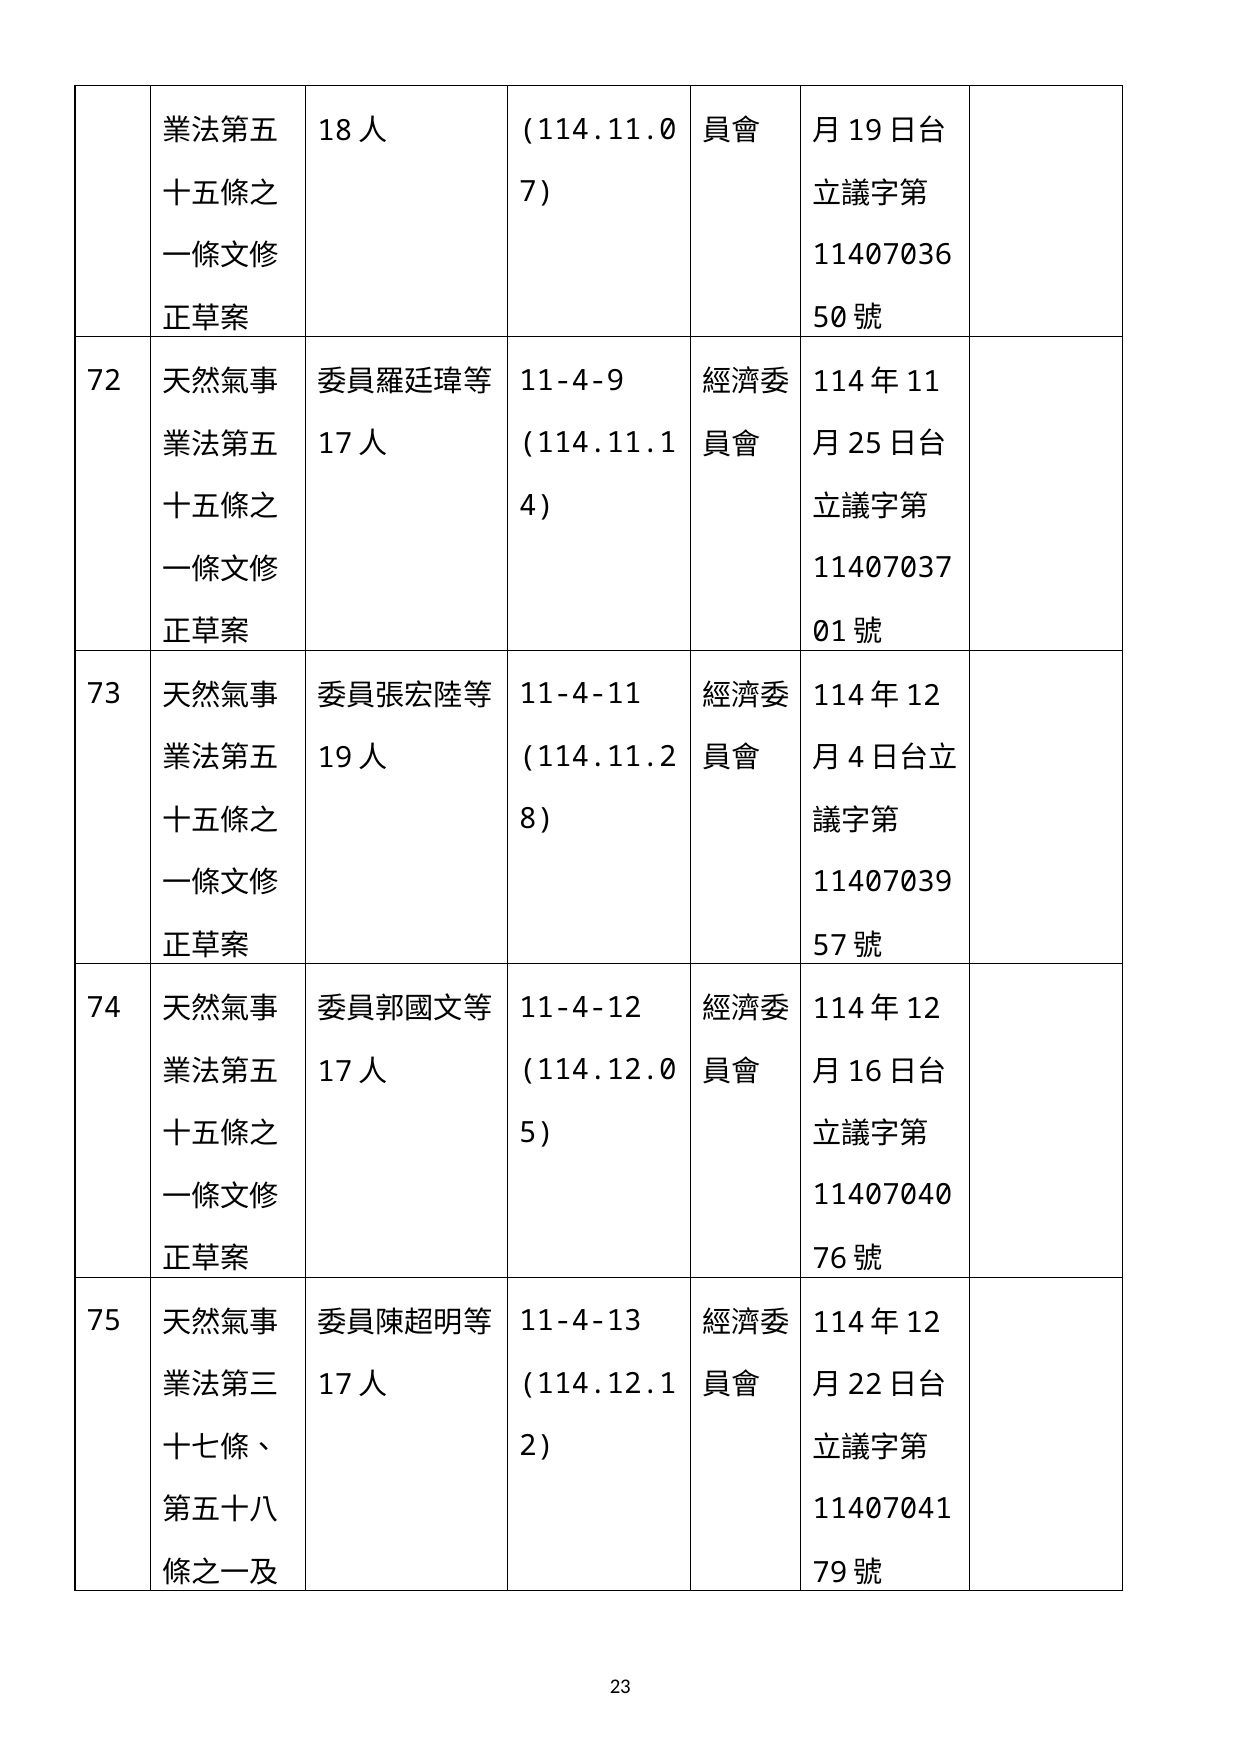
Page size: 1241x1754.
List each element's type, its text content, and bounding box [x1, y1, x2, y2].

table_cell (114.11.07) [508, 86, 690, 336]
table_cell 天然氣事業法第三十七條、第五十八條之一及 [151, 1278, 305, 1590]
table_cell 11-4-13 (114.12.12) [508, 1278, 690, 1590]
table_cell 74 [76, 964, 150, 1277]
table_cell [970, 1278, 1122, 1590]
table_cell 委員陳超明等17人 [306, 1278, 507, 1590]
table_cell 11-4-9 (114.11.14) [508, 337, 690, 650]
table_cell 業法第五十五條之一條文修正草案 [151, 86, 305, 336]
table_cell 員會 [691, 86, 800, 336]
table_cell [970, 86, 1122, 336]
table_cell [970, 337, 1122, 650]
table_cell 75 [76, 1278, 150, 1590]
table_cell 經濟委員會 [691, 337, 800, 650]
table_cell 經濟委員會 [691, 964, 800, 1277]
table_cell 11-4-12 (114.12.05) [508, 964, 690, 1277]
table_cell 72 [76, 337, 150, 650]
table_cell 天然氣事業法第五十五條之一條文修正草案 [151, 651, 305, 963]
table_cell 11-4-11 (114.11.28) [508, 651, 690, 963]
table_cell 委員張宏陸等19人 [306, 651, 507, 963]
table_cell 天然氣事業法第五十五條之一條文修正草案 [151, 964, 305, 1277]
table_cell [970, 964, 1122, 1277]
table_cell 月19日台立議字第1140703650號 [801, 86, 969, 336]
table_cell [76, 86, 150, 336]
table_cell 114年11月25日台立議字第1140703701號 [801, 337, 969, 650]
table_cell 委員郭國文等17人 [306, 964, 507, 1277]
table_cell 114年12月4日台立議字第1140703957號 [801, 651, 969, 963]
table_cell 73 [76, 651, 150, 963]
table_cell [970, 651, 1122, 963]
table_cell 經濟委員會 [691, 1278, 800, 1590]
table_cell 委員羅廷瑋等17人 [306, 337, 507, 650]
table_cell 天然氣事業法第五十五條之一條文修正草案 [151, 337, 305, 650]
table_cell 經濟委員會 [691, 651, 800, 963]
table_cell 114年12月16日台立議字第1140704076號 [801, 964, 969, 1277]
table_cell 18人 [306, 86, 507, 336]
table_cell 114年12月22日台立議字第1140704179號 [801, 1278, 969, 1590]
